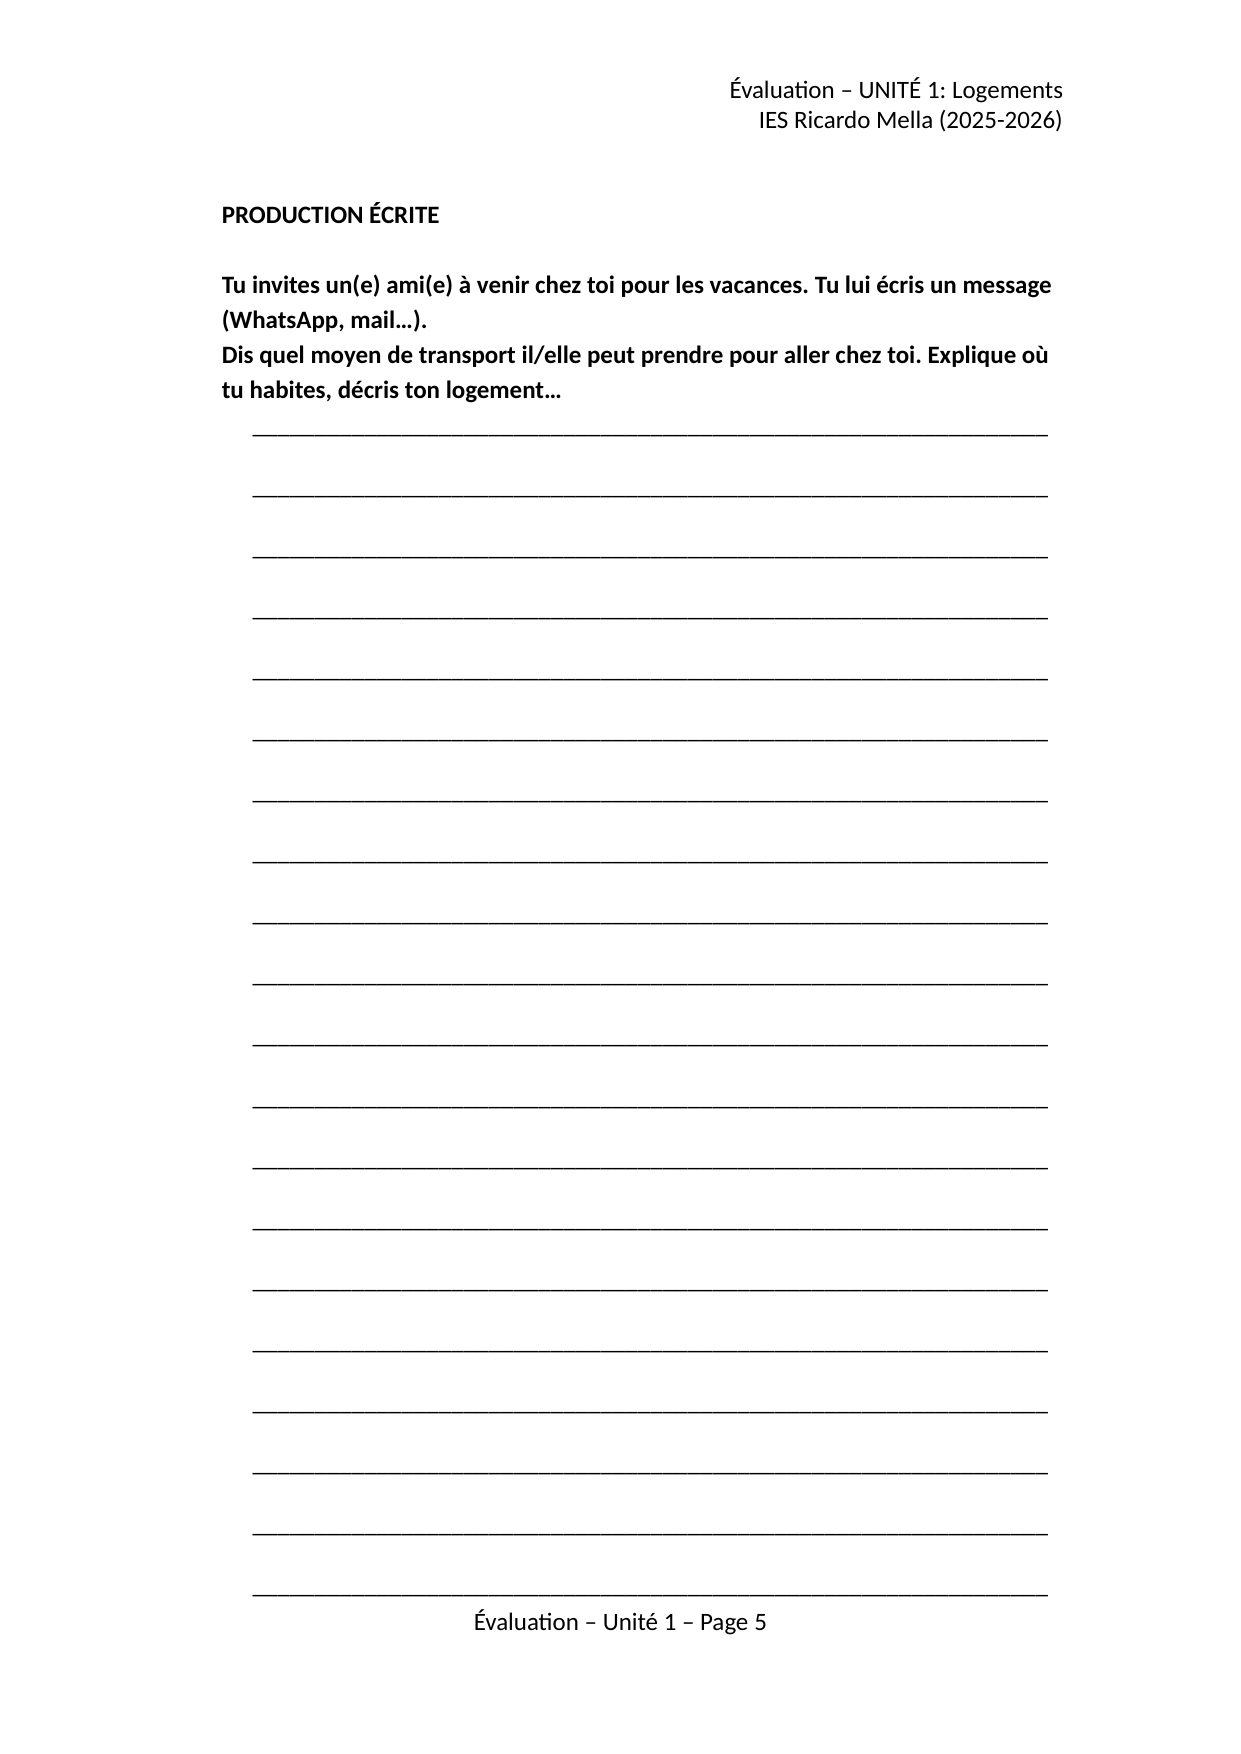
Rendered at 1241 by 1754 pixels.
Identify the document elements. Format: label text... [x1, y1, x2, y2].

list ________________________________________________________________ [252, 1142, 1063, 1172]
list Dis quel moyen de transport il/elle peut prendre pour aller chez toi. Explique où tu habites, décris ton logement… [222, 339, 1063, 405]
list ________________________________________________________________ [252, 1447, 1063, 1477]
list ________________________________________________________________ [252, 1020, 1063, 1050]
list ________________________________________________________________ [252, 409, 1063, 440]
list ________________________________________________________________ [252, 959, 1063, 989]
list ________________________________________________________________ [252, 714, 1063, 745]
list ________________________________________________________________ [252, 592, 1063, 623]
list ________________________________________________________________ [252, 898, 1063, 928]
list ________________________________________________________________ [252, 1203, 1063, 1233]
list ________________________________________________________________ [252, 531, 1063, 562]
list ________________________________________________________________ [252, 1508, 1063, 1538]
list ________________________________________________________________ [252, 653, 1063, 684]
list ________________________________________________________________ [252, 1081, 1063, 1111]
list Tu invites un(e) ami(e) à venir chez toi pour les vacances. Tu lui écris un message (WhatsApp, mail…). [222, 269, 1063, 335]
list ________________________________________________________________ [252, 1386, 1063, 1416]
list ________________________________________________________________ [252, 837, 1063, 867]
list ________________________________________________________________ [252, 776, 1063, 806]
list ________________________________________________________________ [252, 470, 1063, 501]
list ________________________________________________________________ [252, 1325, 1063, 1355]
list ________________________________________________________________ [252, 1264, 1063, 1294]
list ________________________________________________________________ [252, 1569, 1063, 1599]
list PRODUCTION ÉCRITE [222, 199, 1063, 265]
